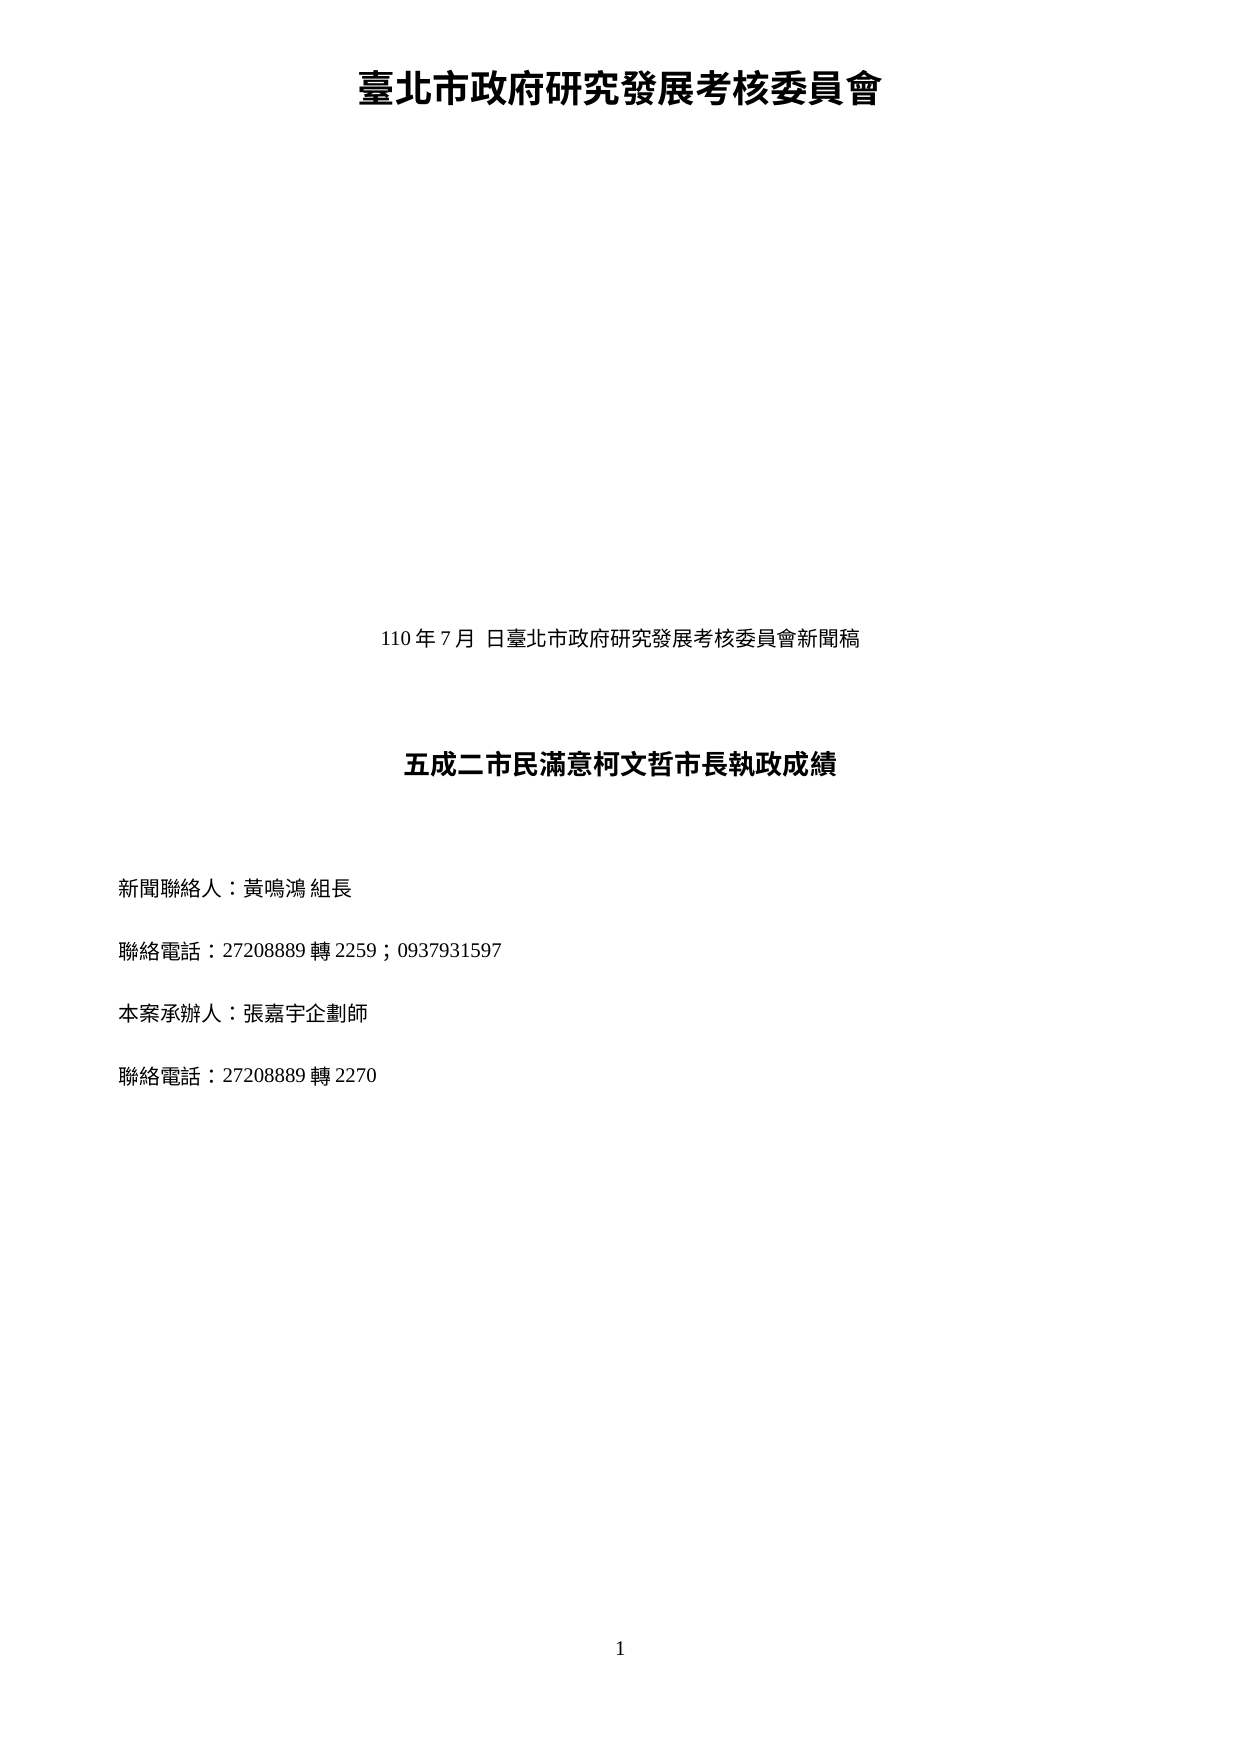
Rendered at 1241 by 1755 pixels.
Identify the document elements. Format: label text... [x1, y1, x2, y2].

text 本案承辦人：張嘉宇企劃師 [118, 971, 1122, 1033]
text 聯絡電話：27208889轉2259；0937931597 [118, 908, 1122, 971]
text 聯絡電話：27208889轉2270 [118, 1033, 1122, 1096]
text 五成二市民滿意柯文哲市長執政成績 [118, 721, 1122, 783]
text 新聞聯絡人：黃鳴鴻 組長 [118, 846, 1122, 908]
text 110年7月 日臺北市政府研究發展考核委員會新聞稿 [118, 596, 1122, 658]
